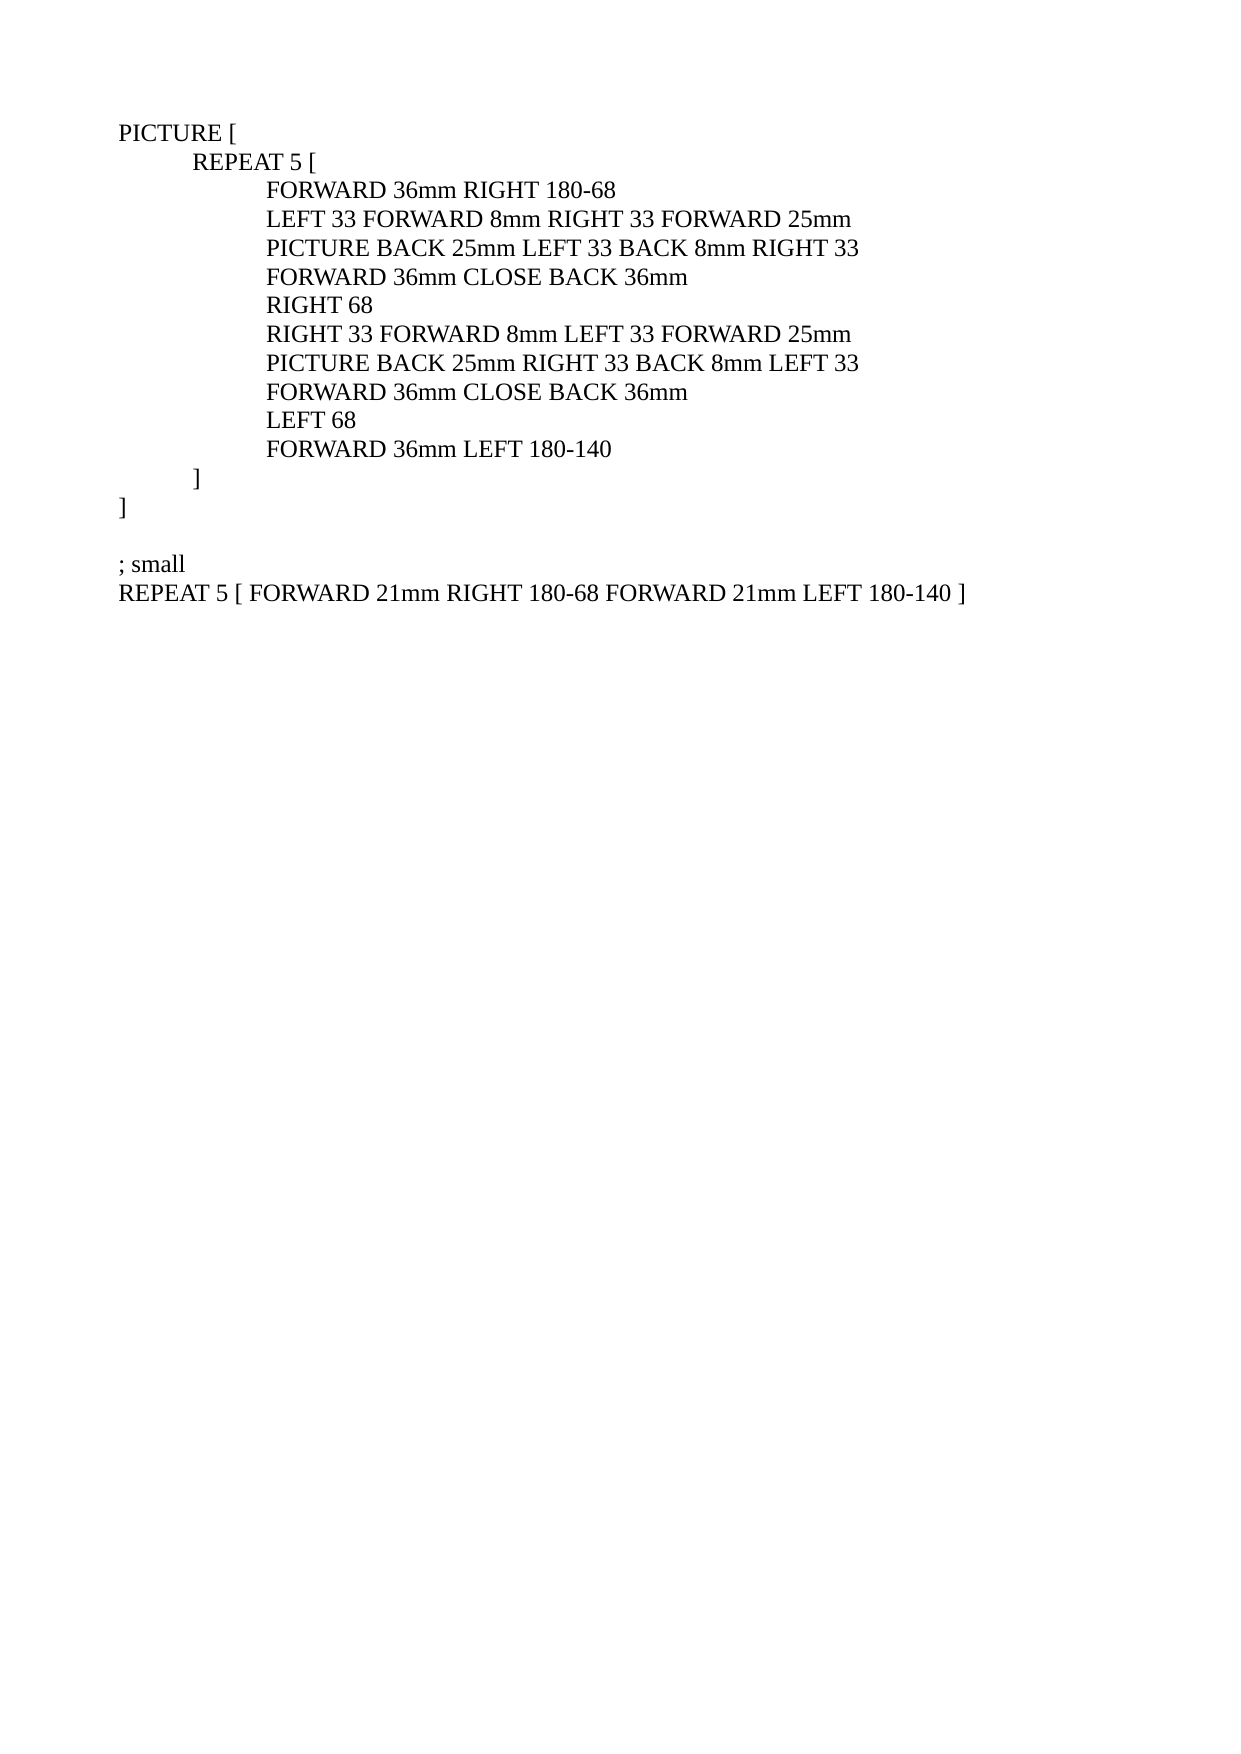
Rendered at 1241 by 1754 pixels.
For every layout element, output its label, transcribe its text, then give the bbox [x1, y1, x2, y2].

text FORWARD 36mm CLOSE BACK 36mm RIGHT 68 RIGHT 33 FORWARD 8mm LEFT 33 FORWARD 25mm PICTURE BACK 25mm RIGHT 33 BACK 8mm LEFT 33 [118, 262, 1122, 377]
text FORWARD 36mm CLOSE BACK 36mm LEFT 68 FORWARD 36mm LEFT 180-140 ] ] ; small REPEAT 5 [ FORWARD 21mm RIGHT 180-68 FORWARD 21mm LEFT 180-140 ] [118, 377, 1122, 607]
text PICTURE [ REPEAT 5 [ FORWARD 36mm RIGHT 180-68 LEFT 33 FORWARD 8mm RIGHT 33 FORWARD 25mm PICTURE BACK 25mm LEFT 33 BACK 8mm RIGHT 33 [118, 118, 1122, 262]
